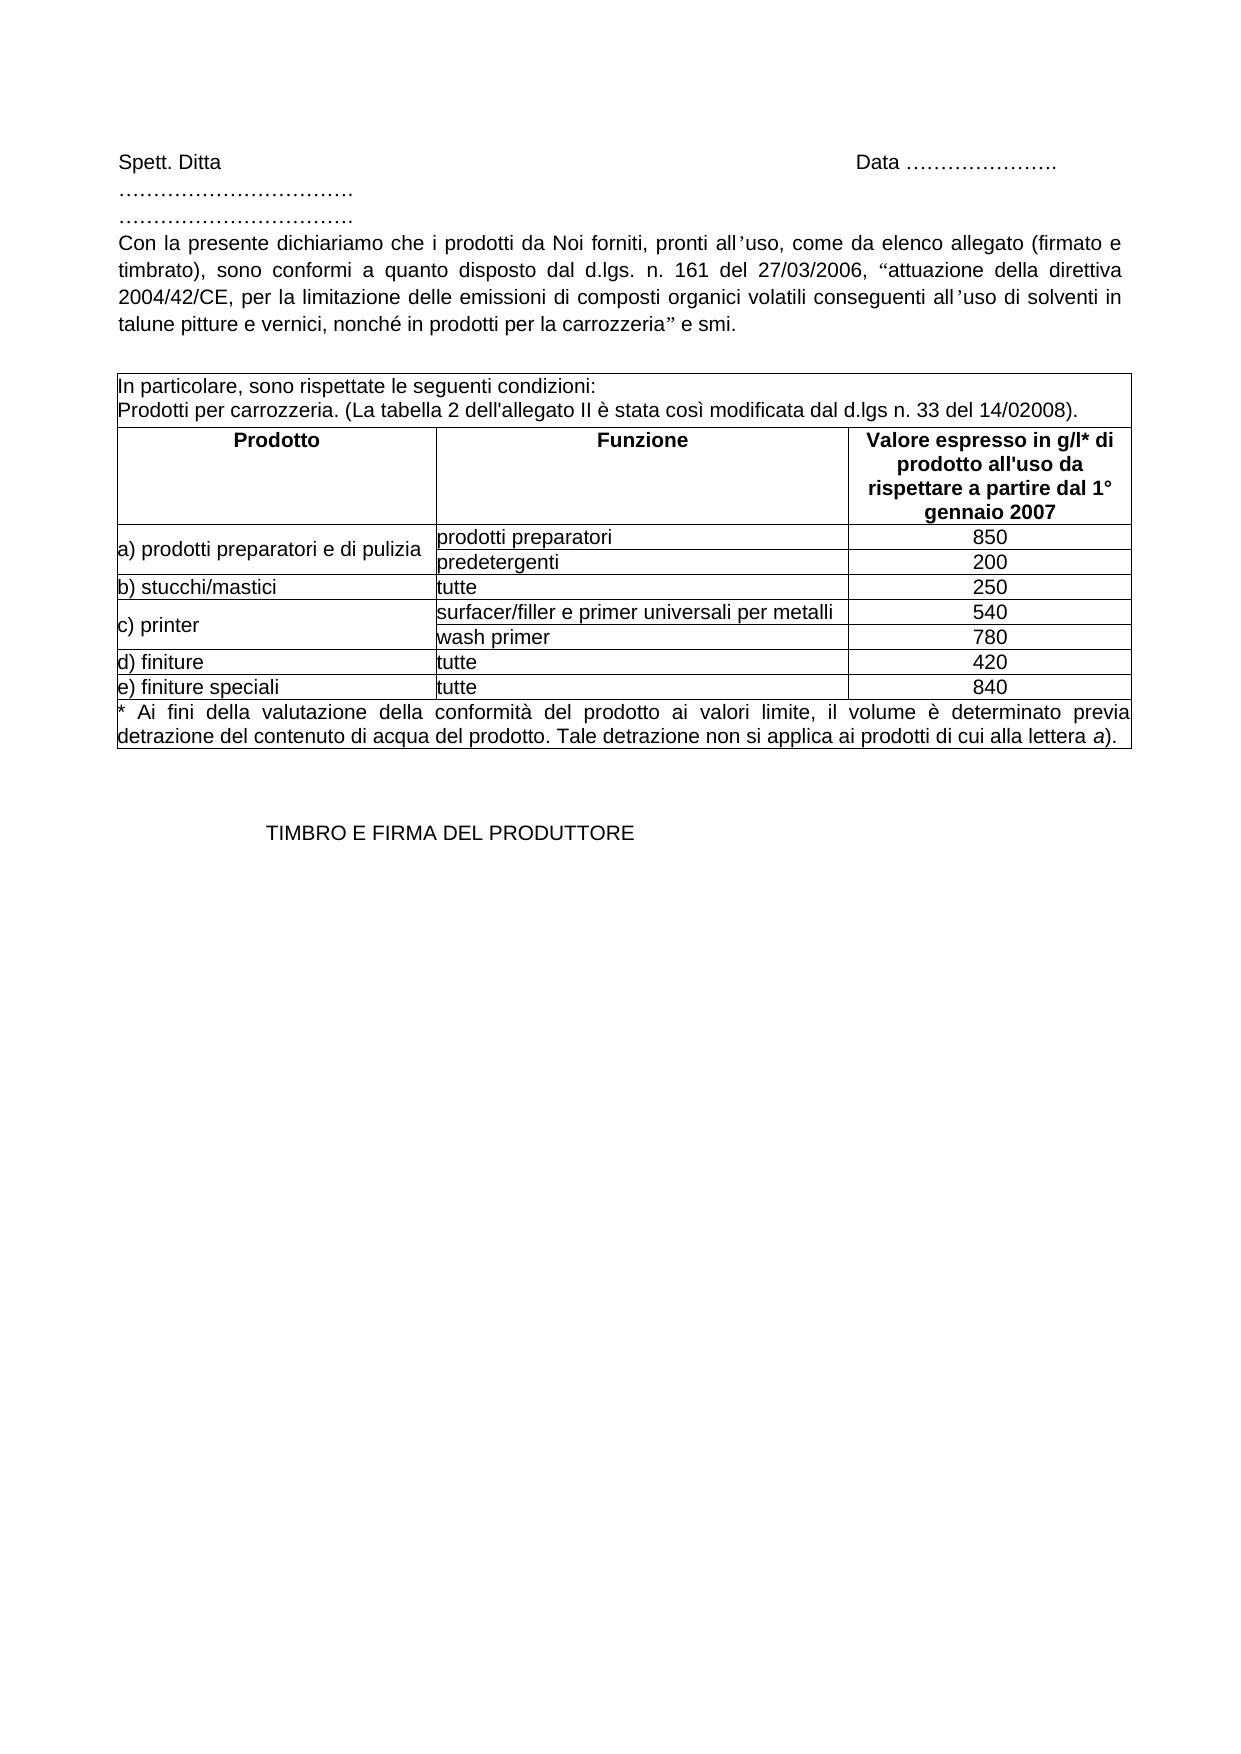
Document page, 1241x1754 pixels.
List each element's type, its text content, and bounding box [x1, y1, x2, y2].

table_cell 840 [849, 675, 1131, 699]
table_cell e) finiture speciali [118, 675, 436, 699]
table_cell tutte [437, 675, 848, 699]
text TIMBRO E FIRMA DEL PRODUTTORE [118, 821, 1122, 845]
table_cell tutte [437, 575, 848, 599]
table_cell 200 [849, 550, 1131, 573]
text ……………………………. [118, 202, 1122, 229]
table_cell b) stucchi/mastici [118, 575, 436, 599]
table_cell Funzione [437, 428, 848, 523]
table_cell 540 [849, 600, 1131, 624]
table_cell prodotti preparatori [437, 525, 848, 548]
table_header In particolare, sono rispettate le seguenti condizioni: Prodotti per carrozzeria. (La tabella 2 dell'allegato II è stata così modificata dal d.lgs n. 33 del 14/02008). [118, 374, 1131, 427]
text Spett. Ditta Data …………………. [118, 148, 1122, 175]
text ……………………………. [118, 175, 1122, 202]
table_cell 420 [849, 650, 1131, 674]
table_cell surfacer/filler e primer universali per metalli [437, 600, 848, 624]
table_cell Prodotto [118, 428, 436, 523]
table_cell * Ai fini della valutazione della conformità del prodotto ai valori limite, il volume è determinato previa detrazione del contenuto di acqua del prodotto. Tale detrazione non si applica ai prodotti di cui alla lettera a). [118, 700, 1131, 748]
text Con la presente dichiariamo che i prodotti da Noi forniti, pronti all’uso, come da elenco allegato (firmato e timbrato), sono conformi a quanto disposto dal d.lgs. n. 161 del 27/03/2006, “attuazione della direttiva 2004/42/CE, per la limitazione delle emissioni di composti organici volatili conseguenti all’uso di solventi in talune pitture e vernici, nonché in prodotti per la carrozzeria” e smi. [118, 229, 1122, 337]
table_cell tutte [437, 650, 848, 674]
table_cell 780 [849, 625, 1131, 649]
table_cell c) printer [118, 600, 436, 649]
table_cell d) finiture [118, 650, 436, 674]
table_cell 250 [849, 575, 1131, 599]
table_cell predetergenti [437, 550, 848, 573]
table_cell 850 [849, 525, 1131, 548]
table_cell a) prodotti preparatori e di pulizia [118, 525, 436, 573]
table_cell wash primer [437, 625, 848, 649]
table_cell Valore espresso in g/l* di prodotto all'uso da rispettare a partire dal 1° gennaio 2007 [849, 428, 1131, 523]
